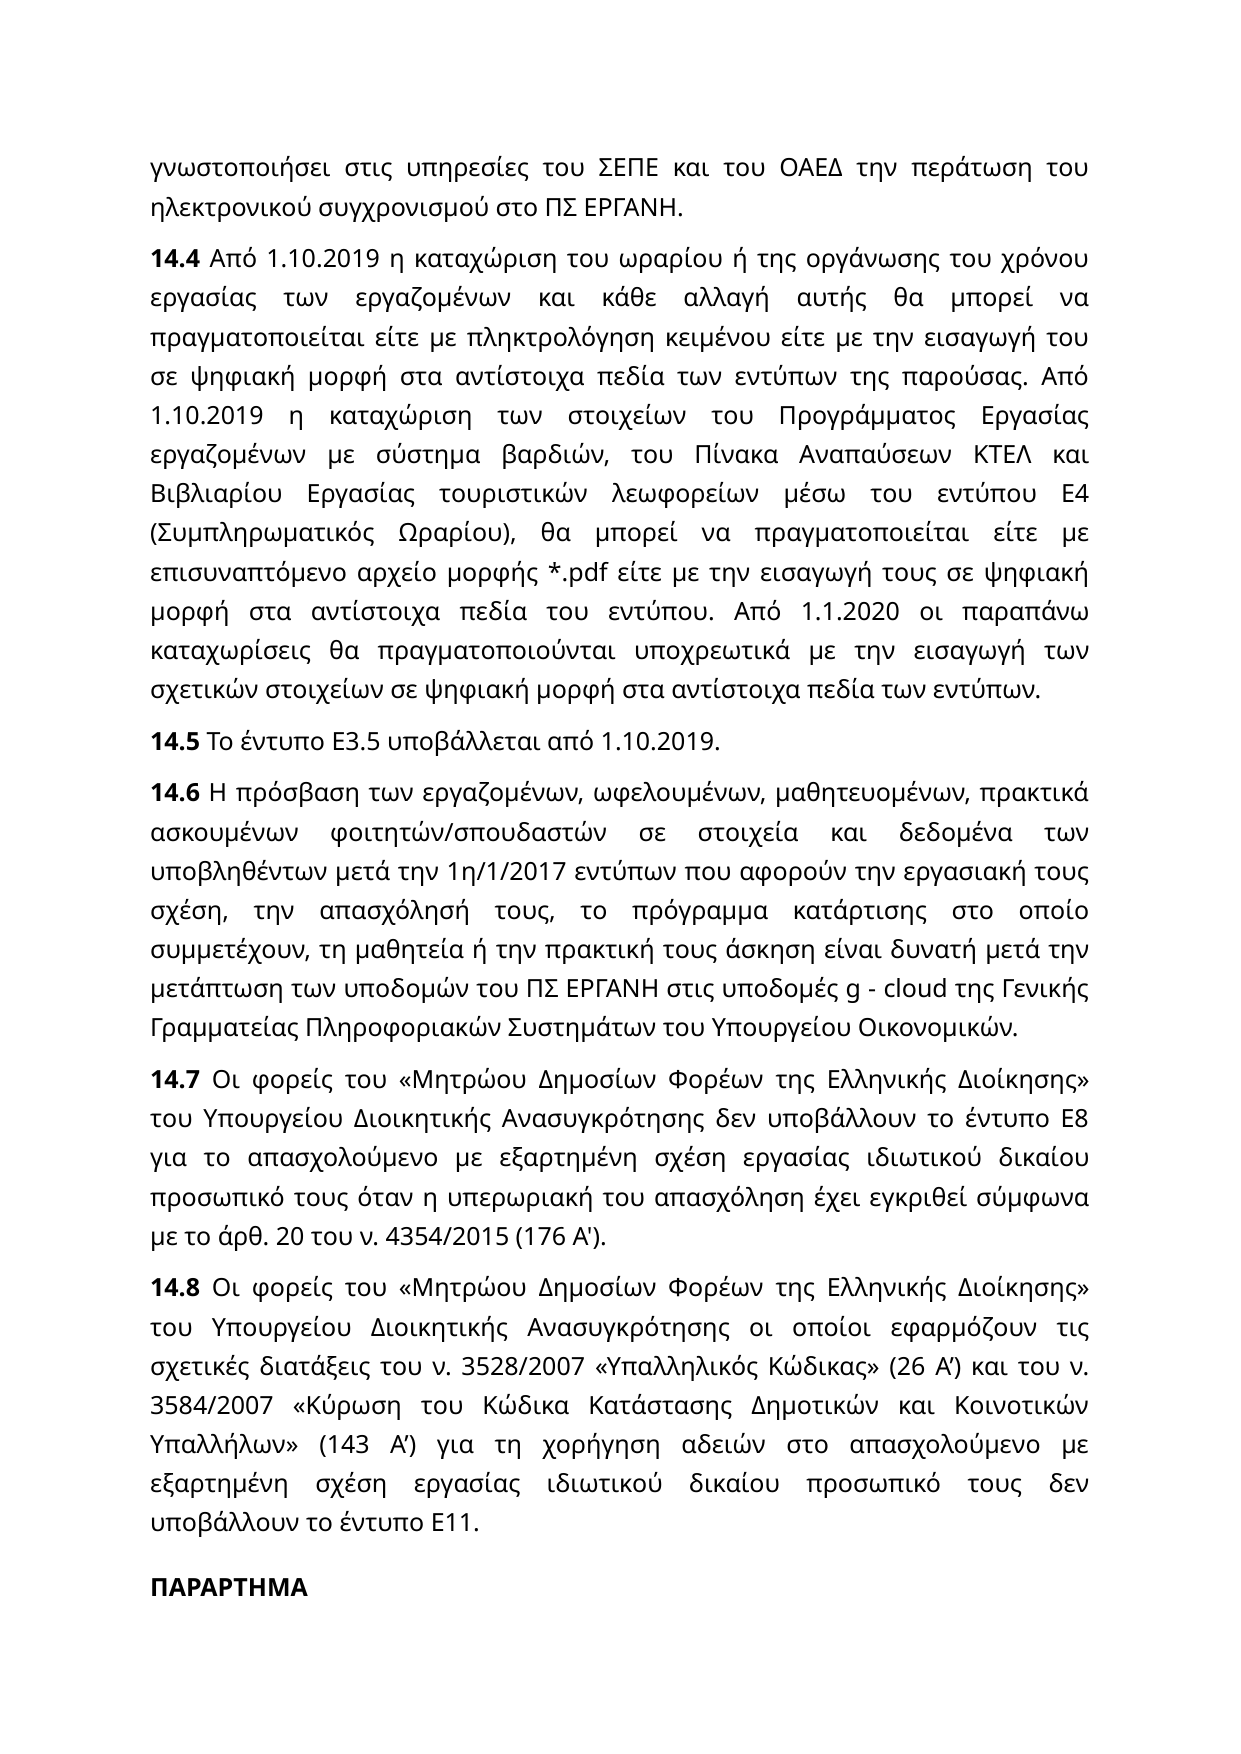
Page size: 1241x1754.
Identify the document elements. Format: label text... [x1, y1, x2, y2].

text γνωστοποιήσει στις υπηρεσίες του ΣΕΠΕ και του ΟΑΕΔ την περάτωση του ηλεκτρονικού συγχρονισμού στο ΠΣ ΕΡΓΑΝΗ. [150, 150, 1090, 223]
text 14.7 Οι φορείς του «Μητρώου Δημοσίων Φορέων της Ελληνικής Διοίκησης» του Υπουργείου Διοικητικής Ανασυγκρότησης δεν υποβάλλουν το έντυπο Ε8 για το απασχολούμενο με εξαρτημένη σχέση εργασίας ιδιωτικού δικαίου προσωπικό τους όταν η υπερωριακή του απασχόληση έχει εγκριθεί σύμφωνα με το άρθ. 20 του ν. 4354/2015 (176 A'). [150, 1062, 1090, 1252]
text 14.4 Από 1.10.2019 η καταχώριση του ωραρίου ή της οργάνωσης του χρόνου εργασίας των εργαζομένων και κάθε αλλαγή αυτής θα μπορεί να πραγματοποιείται είτε με πληκτρολόγηση κειμένου είτε με την εισαγωγή του σε ψηφιακή μορφή στα αντίστοιχα πεδία των εντύπων της παρούσας. Από 1.10.2019 η καταχώριση των στοιχείων του Προγράμματος Εργασίας εργαζομένων με σύστημα βαρδιών, του Πίνακα Αναπαύσεων ΚΤΕΛ και Βιβλιαρίου Εργασίας τουριστικών λεωφορείων μέσω του εντύπου Ε4 (Συμπληρωματικός Ωραρίου), θα μπορεί να πραγματοποιείται είτε με επισυναπτόμενο αρχείο μορφής *.pdf είτε με την εισαγωγή τους σε ψηφιακή μορφή στα αντίστοιχα πεδία του εντύπου. Από 1.1.2020 οι παραπάνω καταχωρίσεις θα πραγματοποιούνται υποχρεωτικά με την εισαγωγή των σχετικών στοιχείων σε ψηφιακή μορφή στα αντίστοιχα πεδία των εντύπων. [150, 241, 1090, 706]
text ΠΑΡΑΡΤΗΜΑ [150, 1569, 1090, 1603]
text 14.8 Οι φορείς του «Μητρώου Δημοσίων Φορέων της Ελληνικής Διοίκησης» του Υπουργείου Διοικητικής Ανασυγκρότησης οι οποίοι εφαρμόζουν τις σχετικές διατάξεις του ν. 3528/2007 «Υπαλληλικός Κώδικας» (26 Α’) και του ν. 3584/2007 «Κύρωση του Κώδικα Κατάστασης Δημοτικών και Κοινοτικών Υπαλλήλων» (143 Α’) για τη χορήγηση αδειών στο απασχολούμενο με εξαρτημένη σχέση εργασίας ιδιωτικού δικαίου προσωπικό τους δεν υποβάλλουν το έντυπο Ε11. [150, 1270, 1090, 1539]
text 14.5 Το έντυπο Ε3.5 υποβάλλεται από 1.10.2019. [150, 723, 1090, 757]
text 14.6 Η πρόσβαση των εργαζομένων, ωφελουμένων, μαθητευομένων, πρακτικά ασκουμένων φοιτητών/σπουδαστών σε στοιχεία και δεδομένα των υποβληθέντων μετά την 1η/1/2017 εντύπων που αφορούν την εργασιακή τους σχέση, την απασχόλησή τους, το πρόγραμμα κατάρτισης στο οποίο συμμετέχουν, τη μαθητεία ή την πρακτική τους άσκηση είναι δυνατή μετά την μετάπτωση των υποδομών του ΠΣ ΕΡΓΑΝΗ στις υποδομές g - cloud της Γενικής Γραμματείας Πληροφοριακών Συστημάτων του Υπουργείου Οικονομικών. [150, 775, 1090, 1044]
